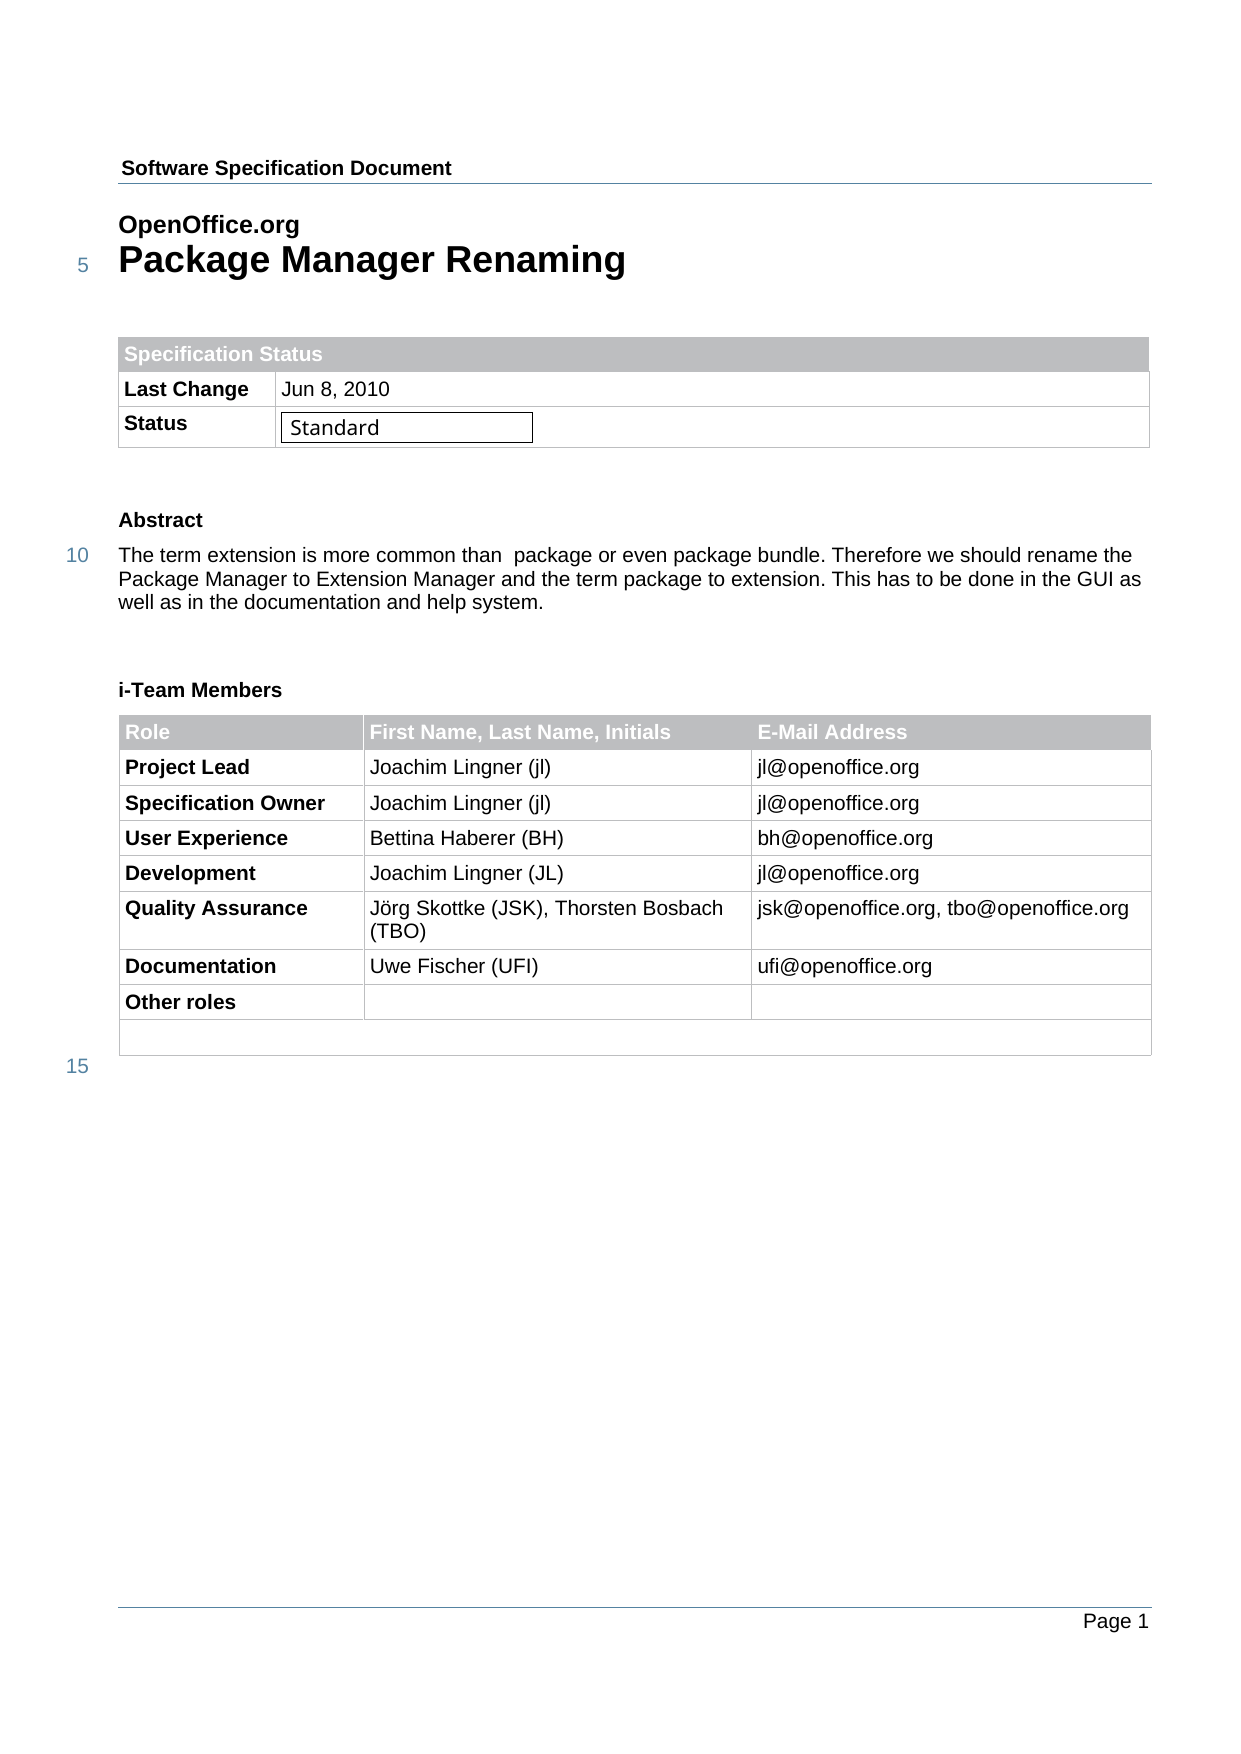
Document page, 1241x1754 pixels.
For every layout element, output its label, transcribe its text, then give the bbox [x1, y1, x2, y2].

table_cell <First Name, Last Name (Initials)> [365, 985, 751, 1019]
table_cell <State reason here, if one role is not represented in i-Team.> [120, 1020, 1151, 1055]
table_cell jl@openoffice.org [752, 750, 1151, 785]
table_cell Last Change [119, 372, 275, 406]
subtitle Abstract [118, 508, 1152, 531]
table_cell Specification Owner [120, 786, 363, 820]
table_header Role [119, 715, 363, 750]
table_cell jsk@openoffice.org, tbo@openoffice.org [752, 892, 1151, 949]
table_cell Other roles [120, 985, 363, 1019]
table_cell Joachim Lingner (jl) [365, 750, 751, 785]
table_cell Joachim Lingner (jl) [365, 786, 751, 820]
table_cell Uwe Fischer (UFI) [365, 950, 751, 984]
table_cell jl@openoffice.org [752, 786, 1151, 820]
table_cell bh@openoffice.org [752, 821, 1151, 855]
table_cell Development [120, 856, 363, 891]
table_cell Documentation [120, 950, 363, 984]
table_cell Bettina Haberer (BH) [365, 821, 751, 855]
table_cell jl@openoffice.org [752, 856, 1151, 891]
text Software Specification Document [118, 154, 1152, 183]
table_cell Jun 8, 2010 [276, 372, 1149, 406]
table_cell User Experience [120, 821, 363, 855]
table_cell Jörg Skottke (JSK), Thorsten Bosbach (TBO) [365, 892, 751, 949]
text OpenOffice.org [118, 211, 1152, 239]
table_cell Joachim Lingner (JL) [365, 856, 751, 891]
text Package Manager Renaming [118, 239, 1152, 281]
table_cell Quality Assurance [120, 892, 363, 949]
table_cell <User@openoffice.org> [752, 985, 1151, 1019]
text The term extension is more common than package or even package bundle. Therefore we should rename the Package Manager to Extension Manager and the term package to extension. This has to be done in the GUI as well as in the documentation and help system. [118, 544, 1152, 614]
table_cell Project Lead [120, 750, 363, 785]
table_cell ufi@openoffice.org [752, 950, 1151, 984]
table_header Specification Status [118, 337, 1149, 371]
subtitle i-Team Members [118, 679, 1152, 702]
table_header First Name, Last Name, Initials [364, 715, 751, 750]
table_header E-Mail Address [751, 715, 1151, 750]
table_cell PRELIMINARY status is the initial conception of a specification. STANDARD A specification with status Standard is considered to be stable and has the approval of the i-Team. OBSOLETE An Obsolete specification is a specification that has been identified unnecessary. For example due to; technology changes or changes in other standards or specifications. [276, 407, 1149, 447]
table_cell Status [119, 407, 275, 447]
